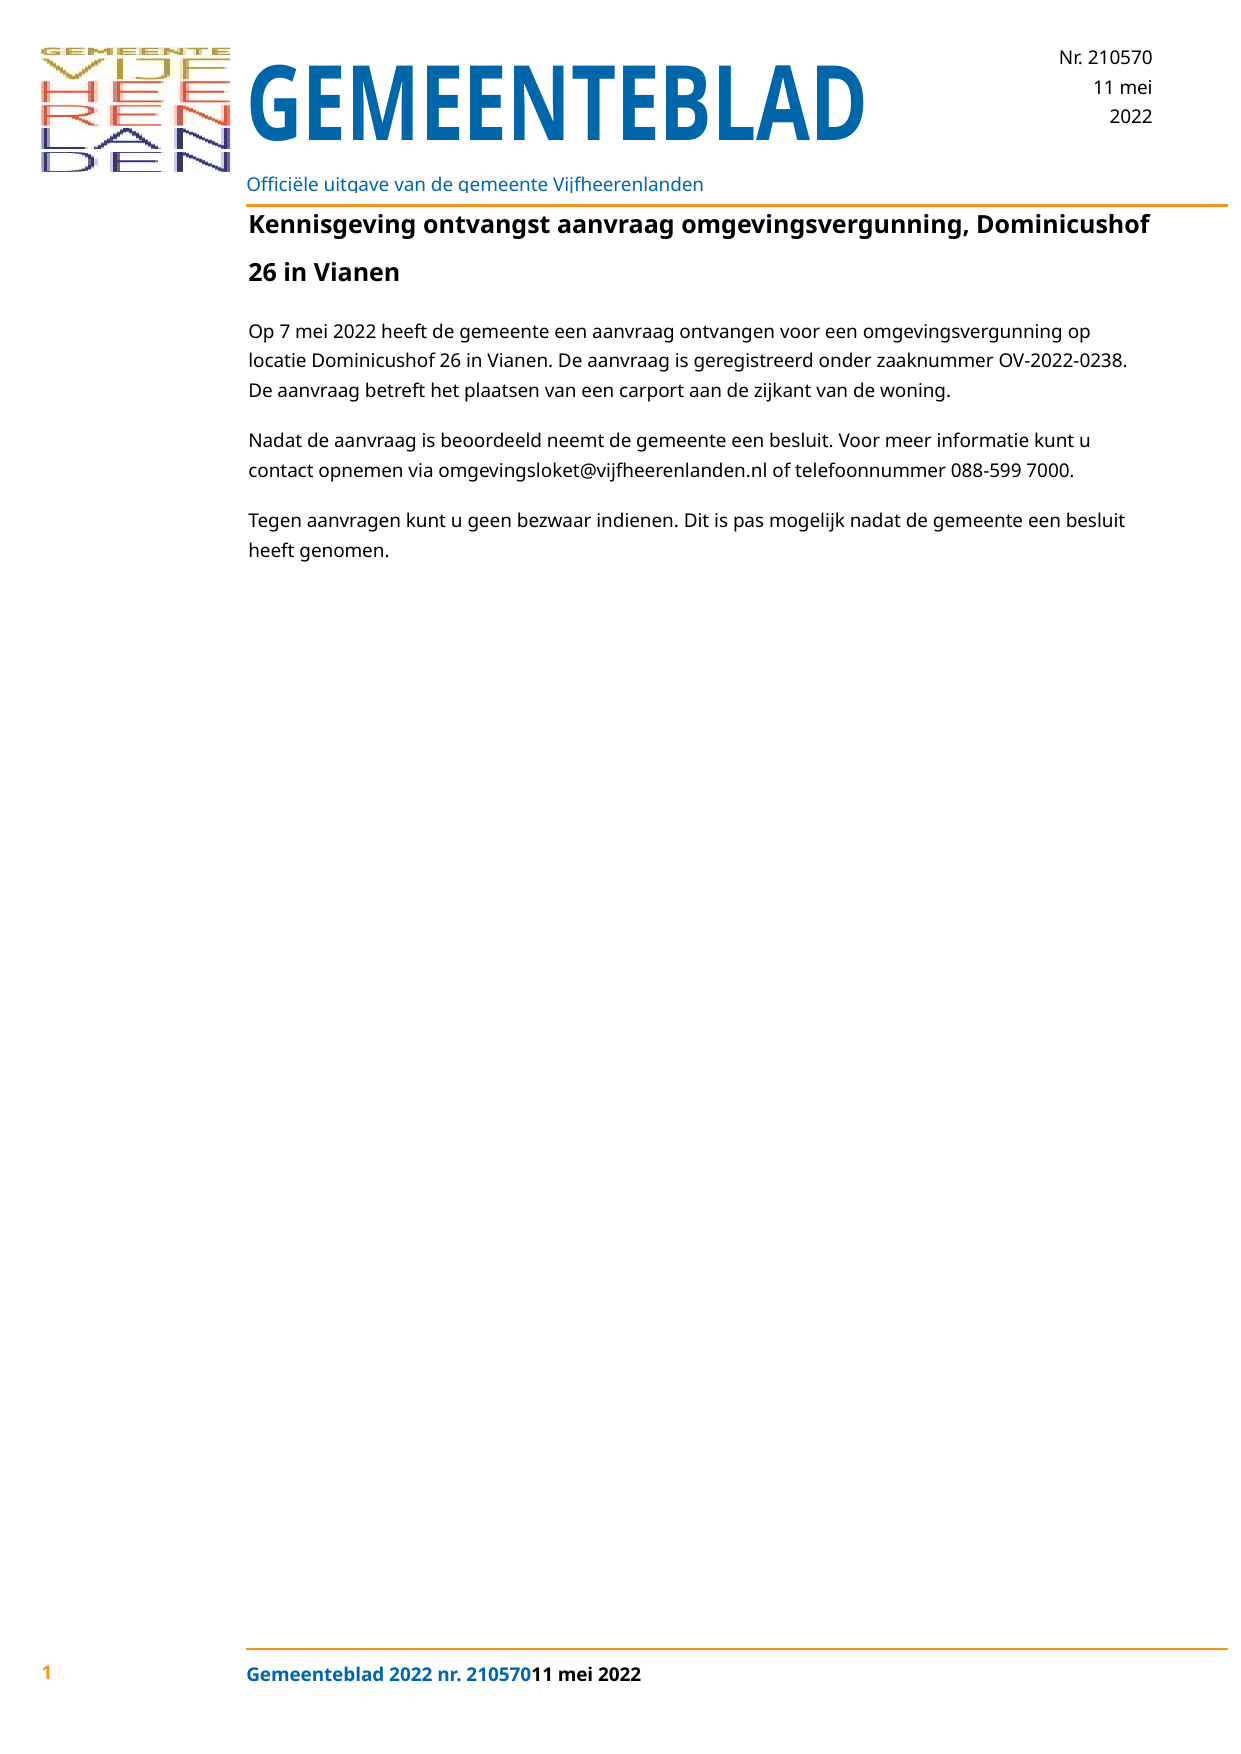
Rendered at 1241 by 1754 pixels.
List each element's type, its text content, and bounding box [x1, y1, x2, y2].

text Kennisgeving ontvangst aanvraag omgevingsvergunning, Dominicushof 26 in Vianen [248, 207, 1152, 288]
text Tegen aanvragen kunt u geen bezwaar indienen. Dit is pas mogelijk nadat de gemeente een besluit heeft genomen. [248, 507, 1152, 563]
text Op 7 mei 2022 heeft de gemeente een aanvraag ontvangen voor een omgevingsvergunning op locatie Dominicushof 26 in Vianen. De aanvraag is geregistreerd onder zaaknummer OV-2022-0238. De aanvraag betreft het plaatsen van een carport aan de zijkant van de woning. [248, 318, 1152, 403]
picture [41, 47, 231, 172]
text Nadat de aanvraag is beoordeeld neemt de gemeente een besluit. Voor meer informatie kunt u contact opnemen via omgevingsloket@vijfheerenlanden.nl of telefoonnummer 088-599 7000. [248, 427, 1152, 483]
